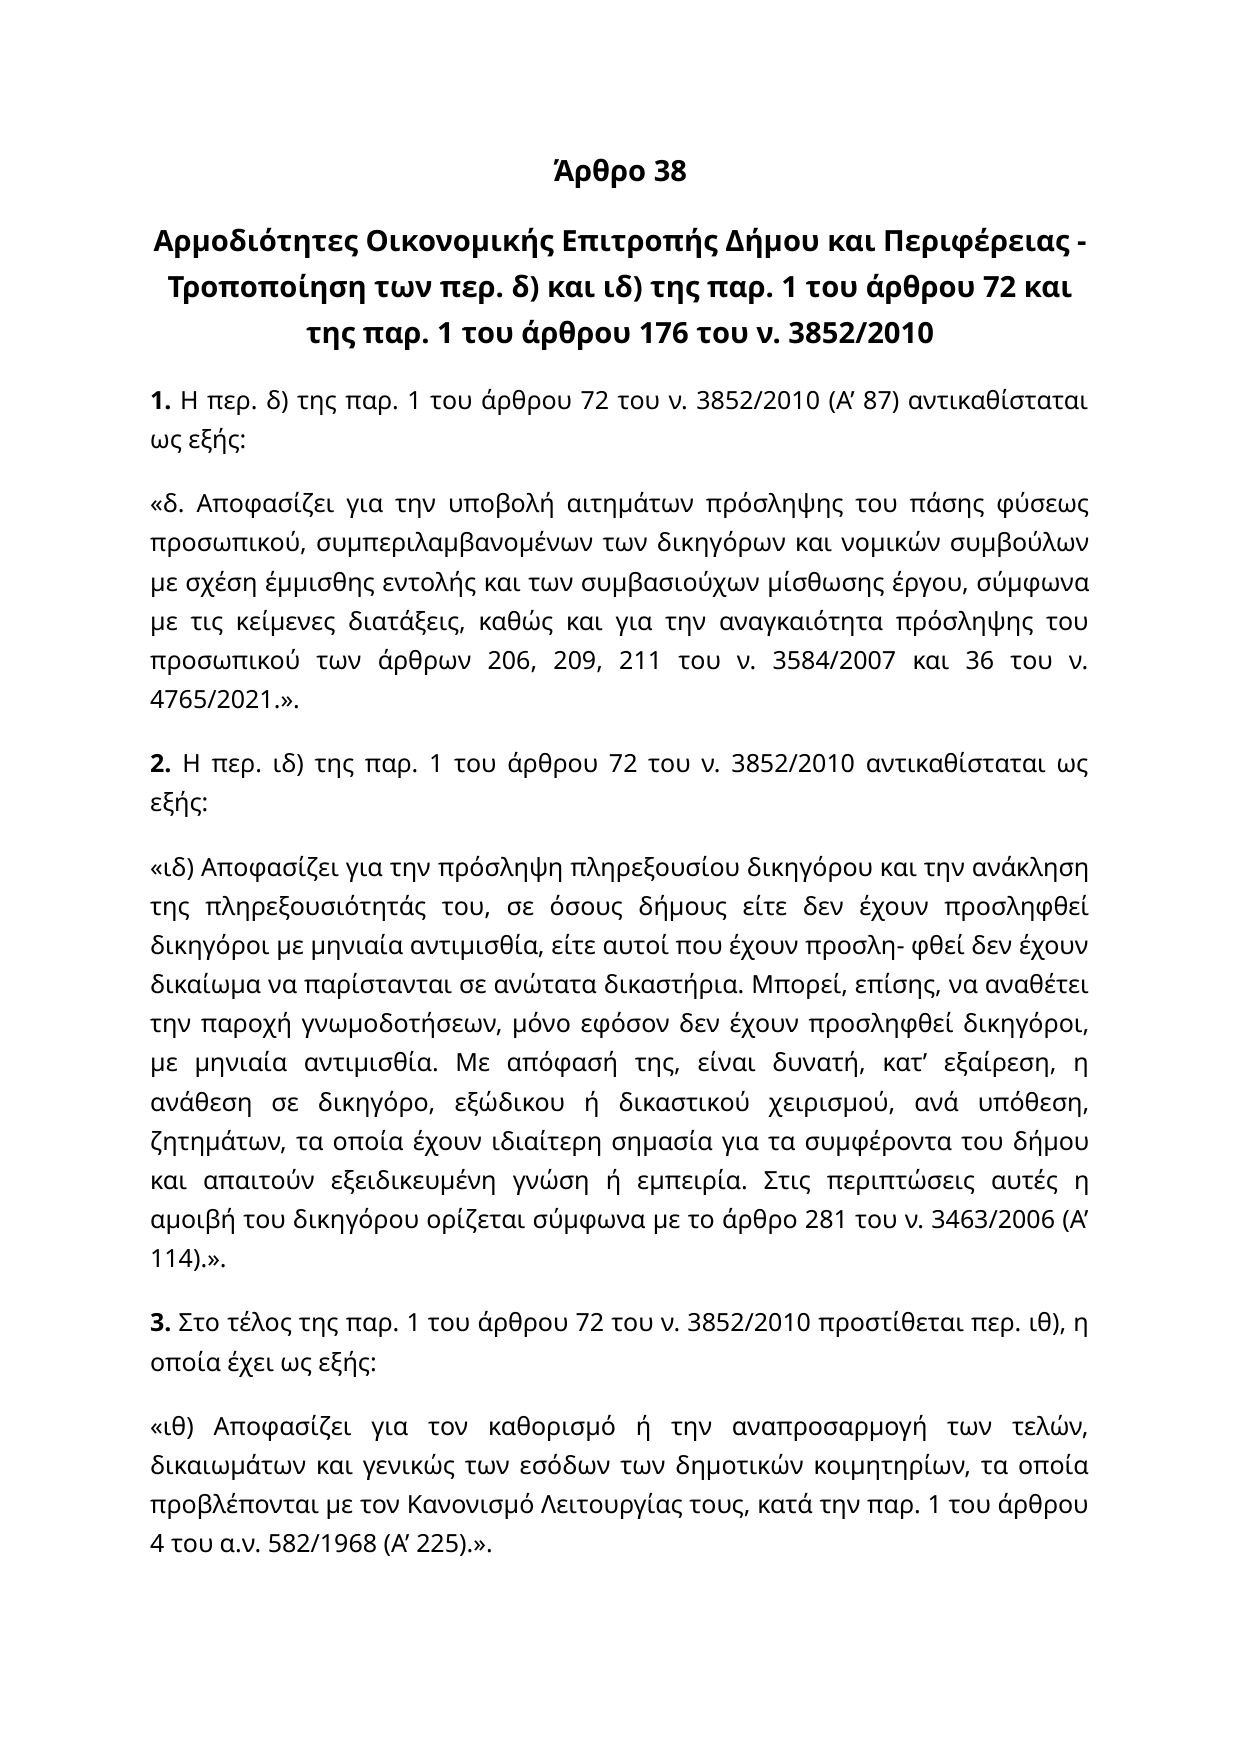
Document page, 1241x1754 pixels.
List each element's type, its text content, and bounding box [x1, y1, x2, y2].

text «δ. Αποφασίζει για την υποβολή αιτημάτων πρόσληψης του πάσης φύσεως προσωπικού, συμπεριλαμβανομένων των δικηγόρων και νομικών συμβούλων με σχέση έμμισθης εντολής και των συμβασιούχων μίσθωσης έργου, σύμφωνα με τις κείμενες διατάξεις, καθώς και για την αναγκαιότητα πρόσληψης του προσωπικού των άρθρων 206, 209, 211 του ν. 3584/2007 και 36 του ν. 4765/2021.». [150, 486, 1090, 716]
text 1. Η περ. δ) της παρ. 1 του άρθρου 72 του ν. 3852/2010 (Α’ 87) αντικαθίσταται ως εξής: [150, 382, 1090, 456]
subtitle Αρμοδιότητες Οικονομικής Επιτροπής Δήμου και Περιφέρειας - Τροποποίηση των περ. δ) και ιδ) της παρ. 1 του άρθρου 72 και της παρ. 1 του άρθρου 176 του ν. 3852/2010 [150, 221, 1090, 352]
text «ιθ) Αποφασίζει για τον καθορισμό ή την αναπροσαρμογή των τελών, δικαιωμάτων και γενικώς των εσόδων των δημοτικών κοιμητηρίων, τα οποία προβλέπονται με τον Κανονισμό Λειτουργίας τους, κατά την παρ. 1 του άρθρου 4 του α.ν. 582/1968 (Α’ 225).». [150, 1408, 1090, 1560]
text 2. H περ. ιδ) της παρ. 1 του άρθρου 72 του ν. 3852/2010 αντικαθίσταται ως εξής: [150, 746, 1090, 819]
subtitle Άρθρο 38 [150, 150, 1090, 190]
text 3. Στο τέλος της παρ. 1 του άρθρου 72 του ν. 3852/2010 προστίθεται περ. ιθ), η οποία έχει ως εξής: [150, 1305, 1090, 1378]
text «ιδ) Αποφασίζει για την πρόσληψη πληρεξουσίου δικηγόρου και την ανάκληση της πληρεξουσιότητάς του, σε όσους δήμους είτε δεν έχουν προσληφθεί δικηγόροι με μηνιαία αντιμισθία, είτε αυτοί που έχουν προσλη- φθεί δεν έχουν δικαίωμα να παρίστανται σε ανώτατα δικαστήρια. Μπορεί, επίσης, να αναθέτει την παροχή γνωμοδοτήσεων, μόνο εφόσον δεν έχουν προσληφθεί δικηγόροι, με μηνιαία αντιμισθία. Με απόφασή της, είναι δυνατή, κατ’ εξαίρεση, η ανάθεση σε δικηγόρο, εξώδικου ή δικαστικού χειρισμού, ανά υπόθεση, ζητημάτων, τα οποία έχουν ιδιαίτερη σημασία για τα συμφέροντα του δήμου και απαιτούν εξειδικευμένη γνώση ή εμπειρία. Στις περιπτώσεις αυτές η αμοιβή του δικηγόρου ορίζεται σύμφωνα με το άρθρο 281 του ν. 3463/2006 (Α’ 114).». [150, 849, 1090, 1275]
